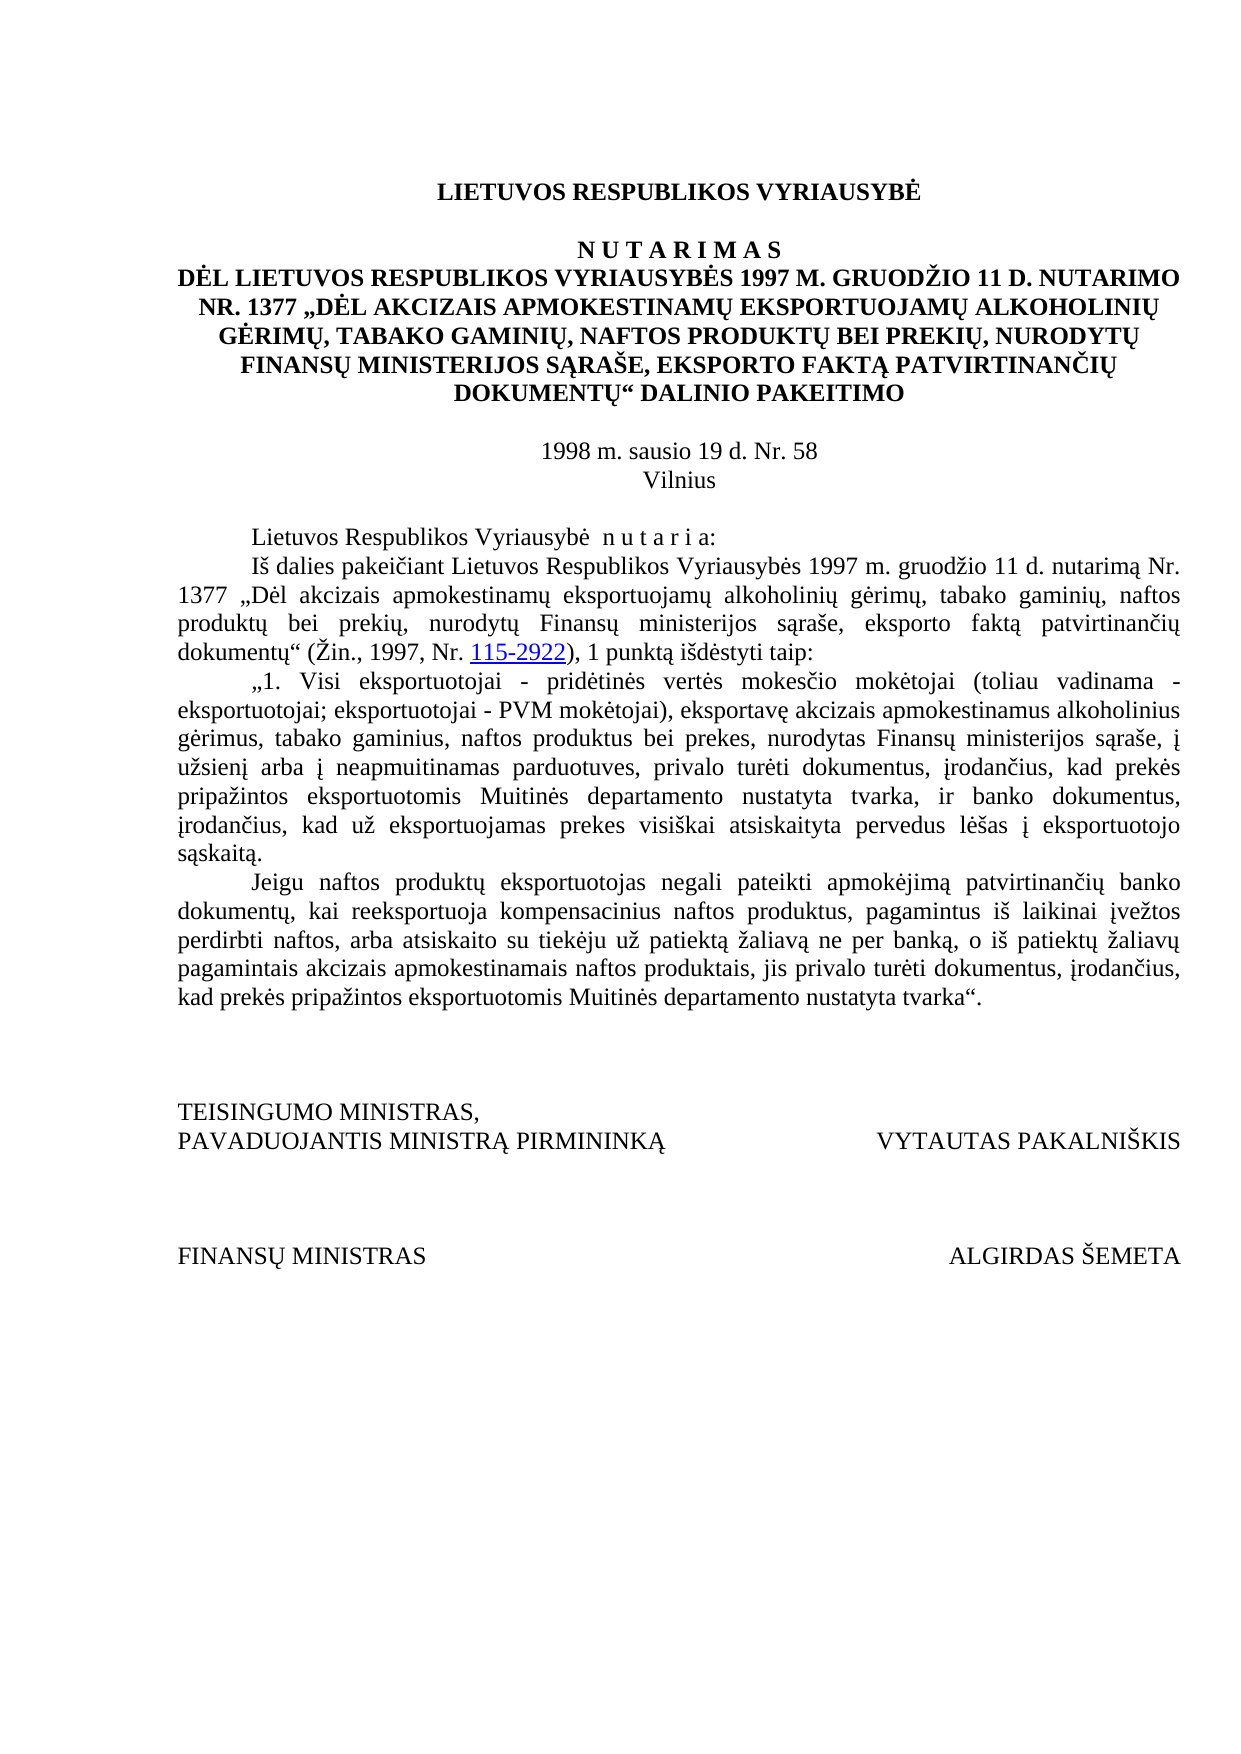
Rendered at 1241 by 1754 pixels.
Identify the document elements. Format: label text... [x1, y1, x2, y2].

text DĖL LIETUVOS RESPUBLIKOS VYRIAUSYBĖS 1997 M. GRUODŽIO 11 D. NUTARIMO NR. 1377 „DĖL AKCIZAIS APMOKESTINAMŲ EKSPORTUOJAMŲ ALKOHOLINIŲ GĖRIMŲ, TABAKO GAMINIŲ, NAFTOS PRODUKTŲ BEI PREKIŲ, NURODYTŲ FINANSŲ MINISTERIJOS SĄRAŠE, EKSPORTO FAKTĄ PATVIRTINANČIŲ DOKUMENTŲ“ DALINIO PAKEITIMO [177, 263, 1181, 407]
text Jeigu naftos produktų eksportuotojas negali pateikti apmokėjimą patvirtinančių banko dokumentų, kai reeksportuoja kompensacinius naftos produktus, pagamintus iš laikinai įvežtos perdirbti naftos, arba atsiskaito su tiekėju už patiektą žaliavą ne per banką, o iš patiektų žaliavų pagamintais akcizais apmokestinamais naftos produktais, jis privalo turėti dokumentus, įrodančius, kad prekės pripažintos eksportuotomis Muitinės departamento nustatyta tvarka“. [177, 867, 1181, 1011]
text LIETUVOS RESPUBLIKOS VYRIAUSYBĖ [177, 177, 1181, 206]
text 1998 m. sausio 19 d. Nr. 58 [177, 436, 1181, 465]
text Iš dalies pakeičiant Lietuvos Respublikos Vyriausybės 1997 m. gruodžio 11 d. nutarimą Nr. 1377 „Dėl akcizais apmokestinamų eksportuojamų alkoholinių gėrimų, tabako gaminių, naftos produktų bei prekių, nurodytų Finansų ministerijos sąraše, eksporto faktą patvirtinančių dokumentų“ (Žin., 1997, Nr. 115-2922), 1 punktą išdėstyti taip: [177, 551, 1181, 666]
text PAVADUOJANTIS MINISTRĄ PIRMININKĄ VYTAUTAS PAKALNIŠKIS [177, 1126, 1181, 1155]
text „1. Visi eksportuotojai - pridėtinės vertės mokesčio mokėtojai (toliau vadinama - eksportuotojai; eksportuotojai - PVM mokėtojai), eksportavę akcizais apmokestinamus alkoholinius gėrimus, tabako gaminius, naftos produktus bei prekes, nurodytas Finansų ministerijos sąraše, į užsienį arba į neapmuitinamas parduotuves, privalo turėti dokumentus, įrodančius, kad prekės pripažintos eksportuotomis Muitinės departamento nustatyta tvarka, ir banko dokumentus, įrodančius, kad už eksportuojamas prekes visiškai atsiskaityta pervedus lėšas į eksportuotojo sąskaitą. [177, 666, 1181, 867]
text N U T A R I M A S [177, 235, 1181, 263]
text Vilnius [177, 465, 1181, 493]
text FINANSŲ MINISTRAS ALGIRDAS ŠEMETA [177, 1241, 1181, 1270]
text TEISINGUMO MINISTRAS, [177, 1097, 1181, 1126]
text Lietuvos Respublikos Vyriausybė nutaria: [177, 522, 1181, 551]
